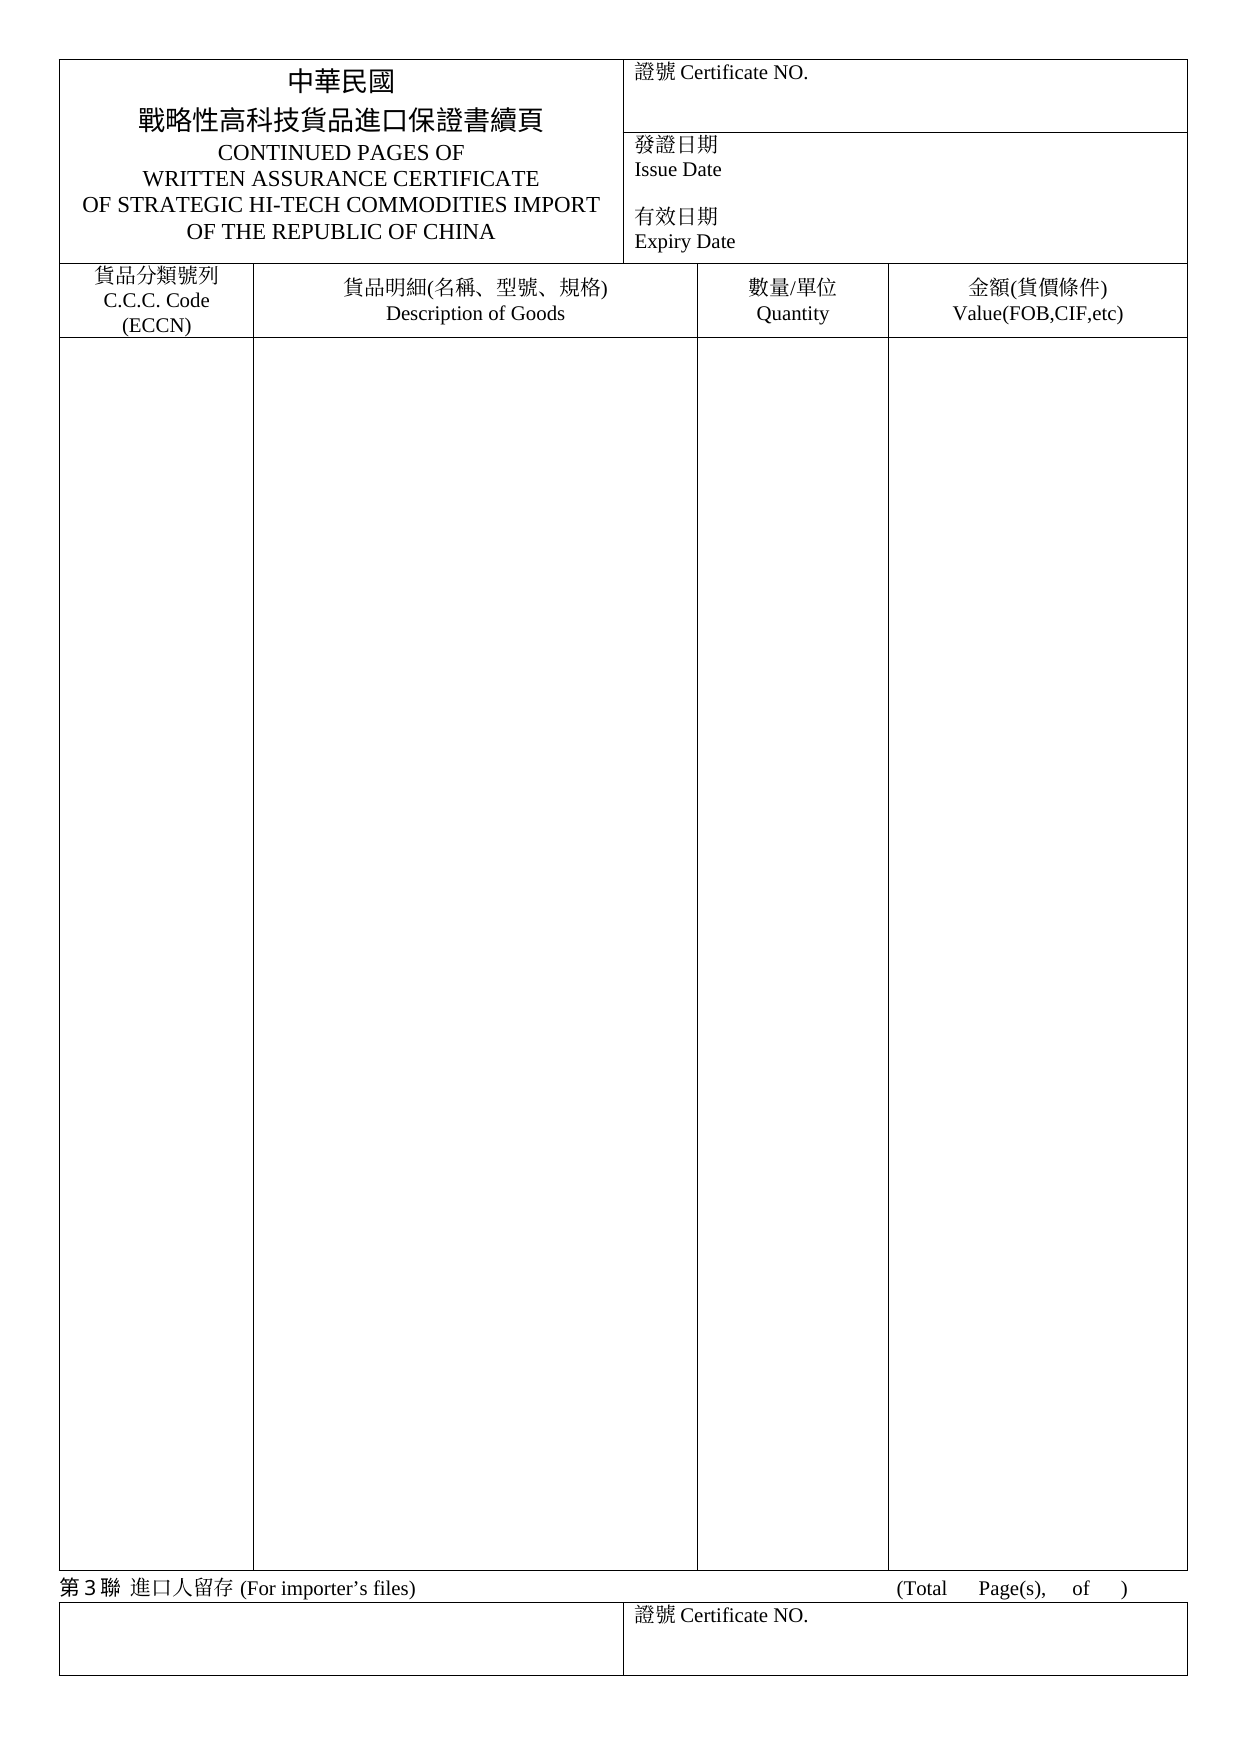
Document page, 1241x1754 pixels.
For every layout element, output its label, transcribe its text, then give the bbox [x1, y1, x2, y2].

table_header 證號Certificate NO. [624, 60, 1187, 132]
table_cell [698, 338, 888, 1570]
table_cell 發證日期 Issue Date 有效日期 Expiry Date [624, 133, 1187, 263]
text 第3聯 進口人留存 (For importer’s files) (Total Page(s), of ) [59, 1571, 1181, 1602]
table_cell 數量/單位 Quantity [698, 264, 888, 337]
table_cell 金額(貨價條件) Value(FOB,CIF,etc) [889, 264, 1187, 337]
table_header [60, 1603, 623, 1674]
table_cell [254, 338, 697, 1570]
table_cell [889, 338, 1187, 1570]
table_cell 貨品明細(名稱、型號、規格) Description of Goods [254, 264, 697, 337]
table_header 證號Certificate NO. [624, 1603, 1187, 1674]
table_cell [60, 338, 253, 1570]
table_cell 貨品分類號列 C.C.C. Code (ECCN) [60, 264, 253, 337]
table_header 中華民國 戰略性高科技貨品進口保證書續頁 CONTINUED PAGES OF WRITTEN ASSURANCE CERTIFICATE OF STRATEGIC HI-TECH COMMODITIES IMPORT OF THE REPUBLIC OF CHINA [60, 60, 623, 263]
